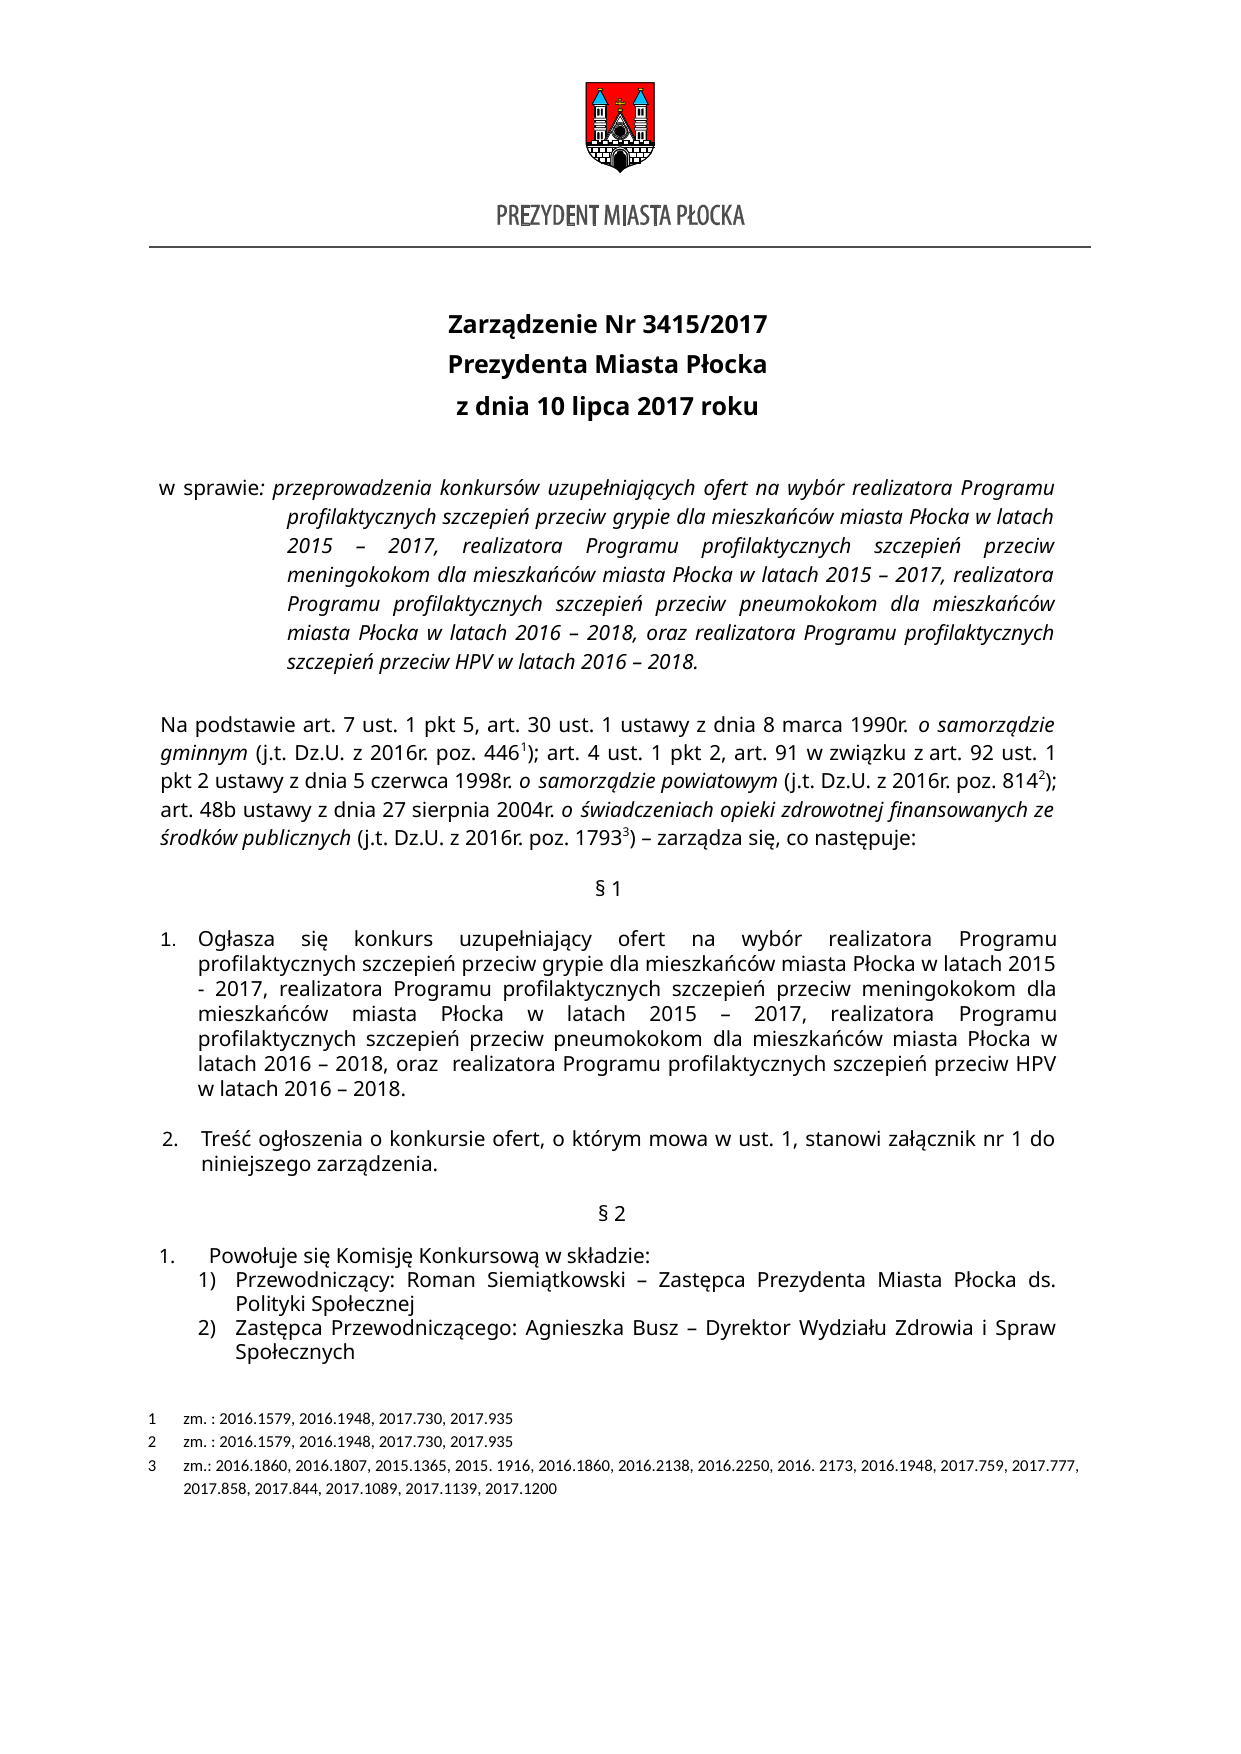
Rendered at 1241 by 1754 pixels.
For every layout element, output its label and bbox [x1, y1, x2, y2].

table_header [1057, 281, 1093, 1388]
table_header [148, 281, 160, 1388]
